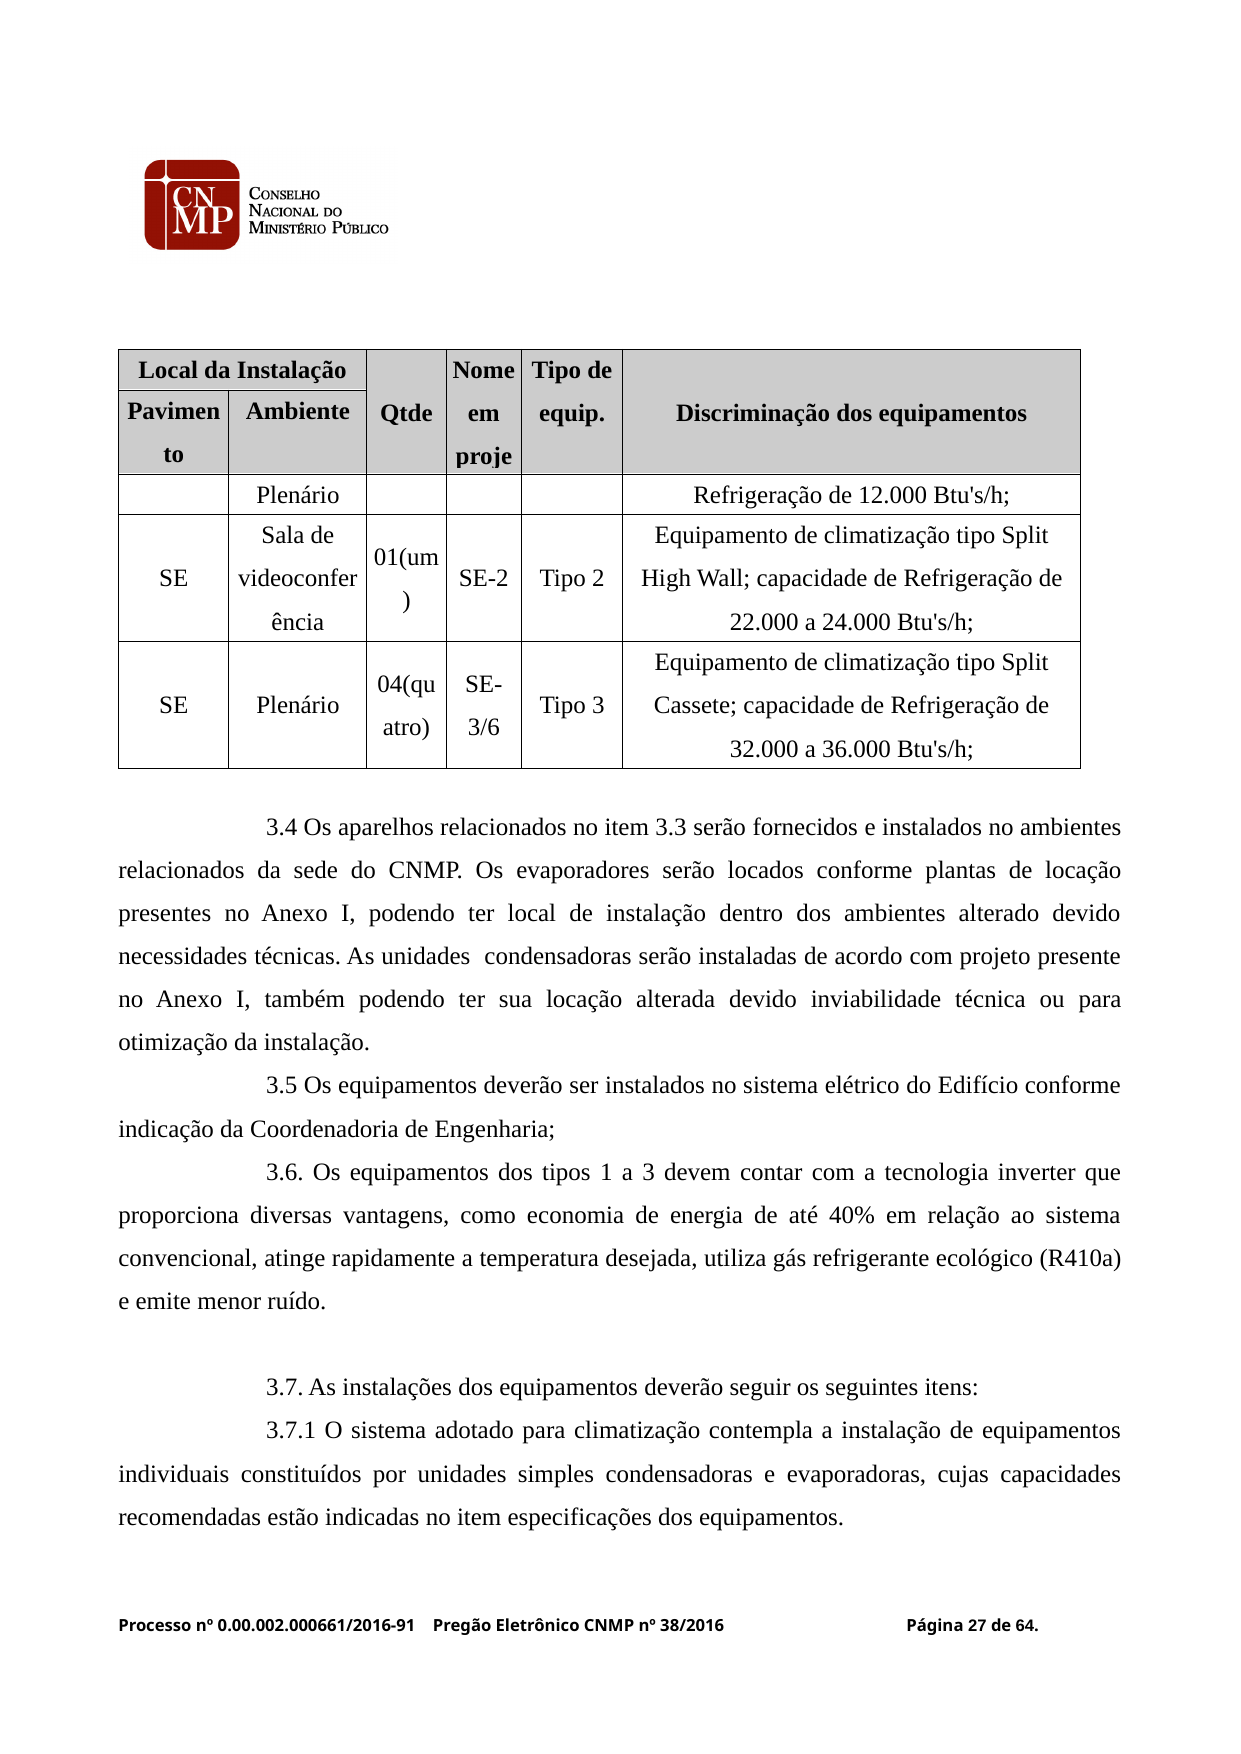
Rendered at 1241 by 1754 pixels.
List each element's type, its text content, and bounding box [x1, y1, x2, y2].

text 3.5 Os equipamentos deverão ser instalados no sistema elétrico do Edifício conforme indicação da Coordenadoria de Engenharia; [118, 1071, 1122, 1142]
table_cell Ambiente [229, 391, 366, 473]
table_cell 01(um) [367, 515, 446, 641]
table_header Discriminação dos equipamentos [623, 350, 1080, 473]
table_cell SE-3/6 [447, 642, 521, 768]
table_cell Sala de videoconferência [229, 515, 366, 641]
table_cell Equipamento de climatização tipo Split Cassete; capacidade de Refrigeração de 32.000 a 36.000 Btu's/h; [623, 642, 1080, 768]
table_cell Plenário [229, 642, 366, 768]
table_cell Pavimento [119, 391, 228, 473]
table_cell Plenário [229, 475, 366, 514]
table_cell Tipo 2 [522, 515, 622, 641]
table_cell [119, 475, 228, 514]
text 3.4 Os aparelhos relacionados no item 3.3 serão fornecidos e instalados no ambientes relacionados da sede do CNMP. Os evaporadores serão locados conforme plantas de locação presentes no Anexo I, podendo ter local de instalação dentro dos ambientes alterado devido necessidades técnicas. As unidades condensadoras serão instaladas de acordo com projeto presente no Anexo I, também podendo ter sua locação alterada devido inviabilidade técnica ou para otimização da instalação. [118, 812, 1122, 1056]
table_cell SE [119, 515, 228, 641]
table_cell Refrigeração de 12.000 Btu's/h; [623, 475, 1080, 514]
table_cell Tipo 3 [522, 642, 622, 768]
table_header Nome em projeto [447, 350, 521, 473]
text 3.6. Os equipamentos dos tipos 1 a 3 devem contar com a tecnologia inverter que proporciona diversas vantagens, como economia de energia de até 40% em relação ao sistema convencional, atinge rapidamente a temperatura desejada, utiliza gás refrigerante ecológico (R410a) e emite menor ruído. [118, 1157, 1122, 1315]
table_cell SE [119, 642, 228, 768]
table_cell [447, 475, 521, 514]
text 3.7. As instalações dos equipamentos deverão seguir os seguintes itens: [118, 1372, 1122, 1401]
table_cell SE-2 [447, 515, 521, 641]
picture [128, 146, 398, 264]
table_cell 04(quatro) [367, 642, 446, 768]
table_header Local da Instalação [119, 350, 366, 389]
table_cell Equipamento de climatização tipo Split High Wall; capacidade de Refrigeração de 22.000 a 24.000 Btu's/h; [623, 515, 1080, 641]
table_header Tipo de equip. [522, 350, 622, 473]
table_cell [522, 475, 622, 514]
text 3.7.1 O sistema adotado para climatização contempla a instalação de equipamentos individuais constituídos por unidades simples condensadoras e evaporadoras, cujas capacidades recomendadas estão indicadas no item especificações dos equipamentos. [118, 1416, 1122, 1531]
table_header Qtde [367, 350, 446, 473]
table_cell [367, 475, 446, 514]
